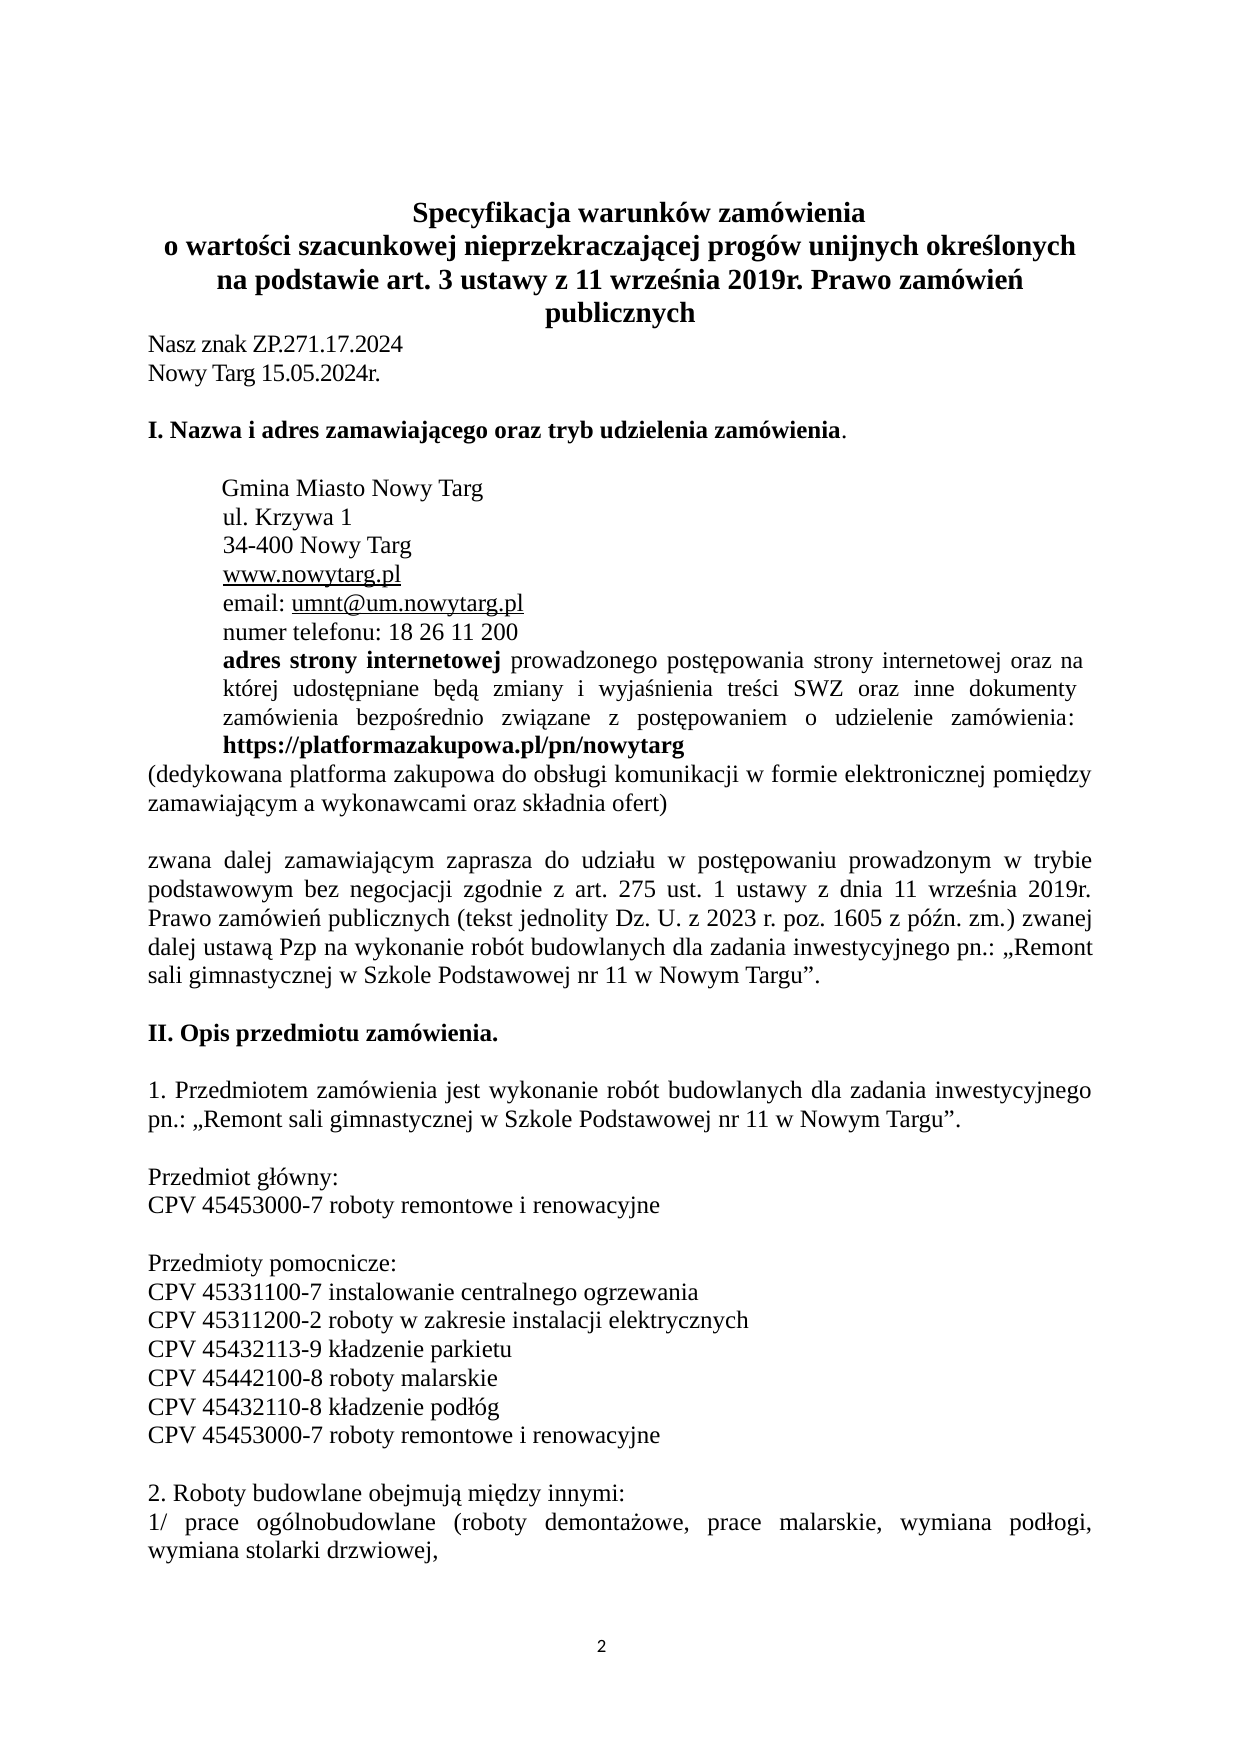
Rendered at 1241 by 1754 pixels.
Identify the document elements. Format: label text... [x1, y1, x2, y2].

text ul. Krzywa 1 [148, 502, 1093, 530]
text Przedmioty pomocnicze: [148, 1248, 1093, 1277]
text CPV 45453000-7 roboty remontowe i renowacyjne [148, 1190, 1093, 1219]
text o wartości szacunkowej nieprzekraczającej progów unijnych określonych na podstawie art. 3 ustawy z 11 września 2019r. Prawo zamówień publicznych [148, 228, 1093, 329]
text Gmina Miasto Nowy Targ [221, 473, 1093, 502]
text Przedmiot główny: [148, 1162, 1093, 1190]
text Nowy Targ 15.05.2024r. [148, 358, 1093, 387]
text CPV 45331100-7 instalowanie centralnego ogrzewania [148, 1277, 1093, 1305]
text CPV 45453000-7 roboty remontowe i renowacyjne [148, 1420, 1093, 1449]
text CPV 45311200-2 roboty w zakresie instalacji elektrycznych [148, 1305, 1093, 1334]
text CPV 45432113-9 kładzenie parkietu [148, 1334, 1093, 1363]
text I. Nazwa i adres zamawiającego oraz tryb udzielenia zamówienia. [148, 415, 1093, 444]
text CPV 45432110-8 kładzenie podłóg [148, 1392, 1093, 1420]
text email: umnt@um.nowytarg.pl [148, 588, 1093, 617]
text 2. Roboty budowlane obejmują między innymi: [148, 1478, 1093, 1507]
text zwana dalej zamawiającym zaprasza do udziału w postępowaniu prowadzonym w trybie podstawowym bez negocjacji zgodnie z art. 275 ust. 1 ustawy z dnia 11 września 2019r. Prawo zamówień publicznych (tekst jednolity Dz. U. z 2023 r. poz. 1605 z późn. zm.) zwanej dalej ustawą Pzp na wykonanie robót budowlanych dla zadania inwestycyjnego pn.: „Remont sali gimnastycznej w Szkole Podstawowej nr 11 w Nowym Targu”. [148, 845, 1093, 989]
text 1/ prace ogólnobudowlane (roboty demontażowe, prace malarskie, wymiana podłogi, wymiana stolarki drzwiowej, [148, 1507, 1093, 1564]
text Nasz znak ZP.271.17.2024 [148, 329, 1093, 358]
text Specyfikacja warunków zamówienia [185, 195, 1093, 228]
text 1. Przedmiotem zamówienia jest wykonanie robót budowlanych dla zadania inwestycyjnego pn.: „Remont sali gimnastycznej w Szkole Podstawowej nr 11 w Nowym Targu”. [148, 1075, 1093, 1133]
text adres strony internetowej prowadzonego postępowania strony internetowej oraz na której udostępniane będą zmiany i wyjaśnienia treści SWZ oraz inne dokumenty zamówienia bezpośrednio związane z postępowaniem o udzielenie zamówienia: https://platformazakupowa.pl/pn/nowytarg [148, 645, 1093, 759]
text II. Opis przedmiotu zamówienia. [148, 1018, 1093, 1047]
text numer telefonu: 18 26 11 200 [148, 617, 1093, 645]
text www.nowytarg.pl [148, 559, 1093, 588]
text (dedykowana platforma zakupowa do obsługi komunikacji w formie elektronicznej pomiędzy zamawiającym a wykonawcami oraz składnia ofert) [148, 759, 1093, 817]
text 34-400 Nowy Targ [148, 530, 1093, 559]
text CPV 45442100-8 roboty malarskie [148, 1363, 1093, 1392]
